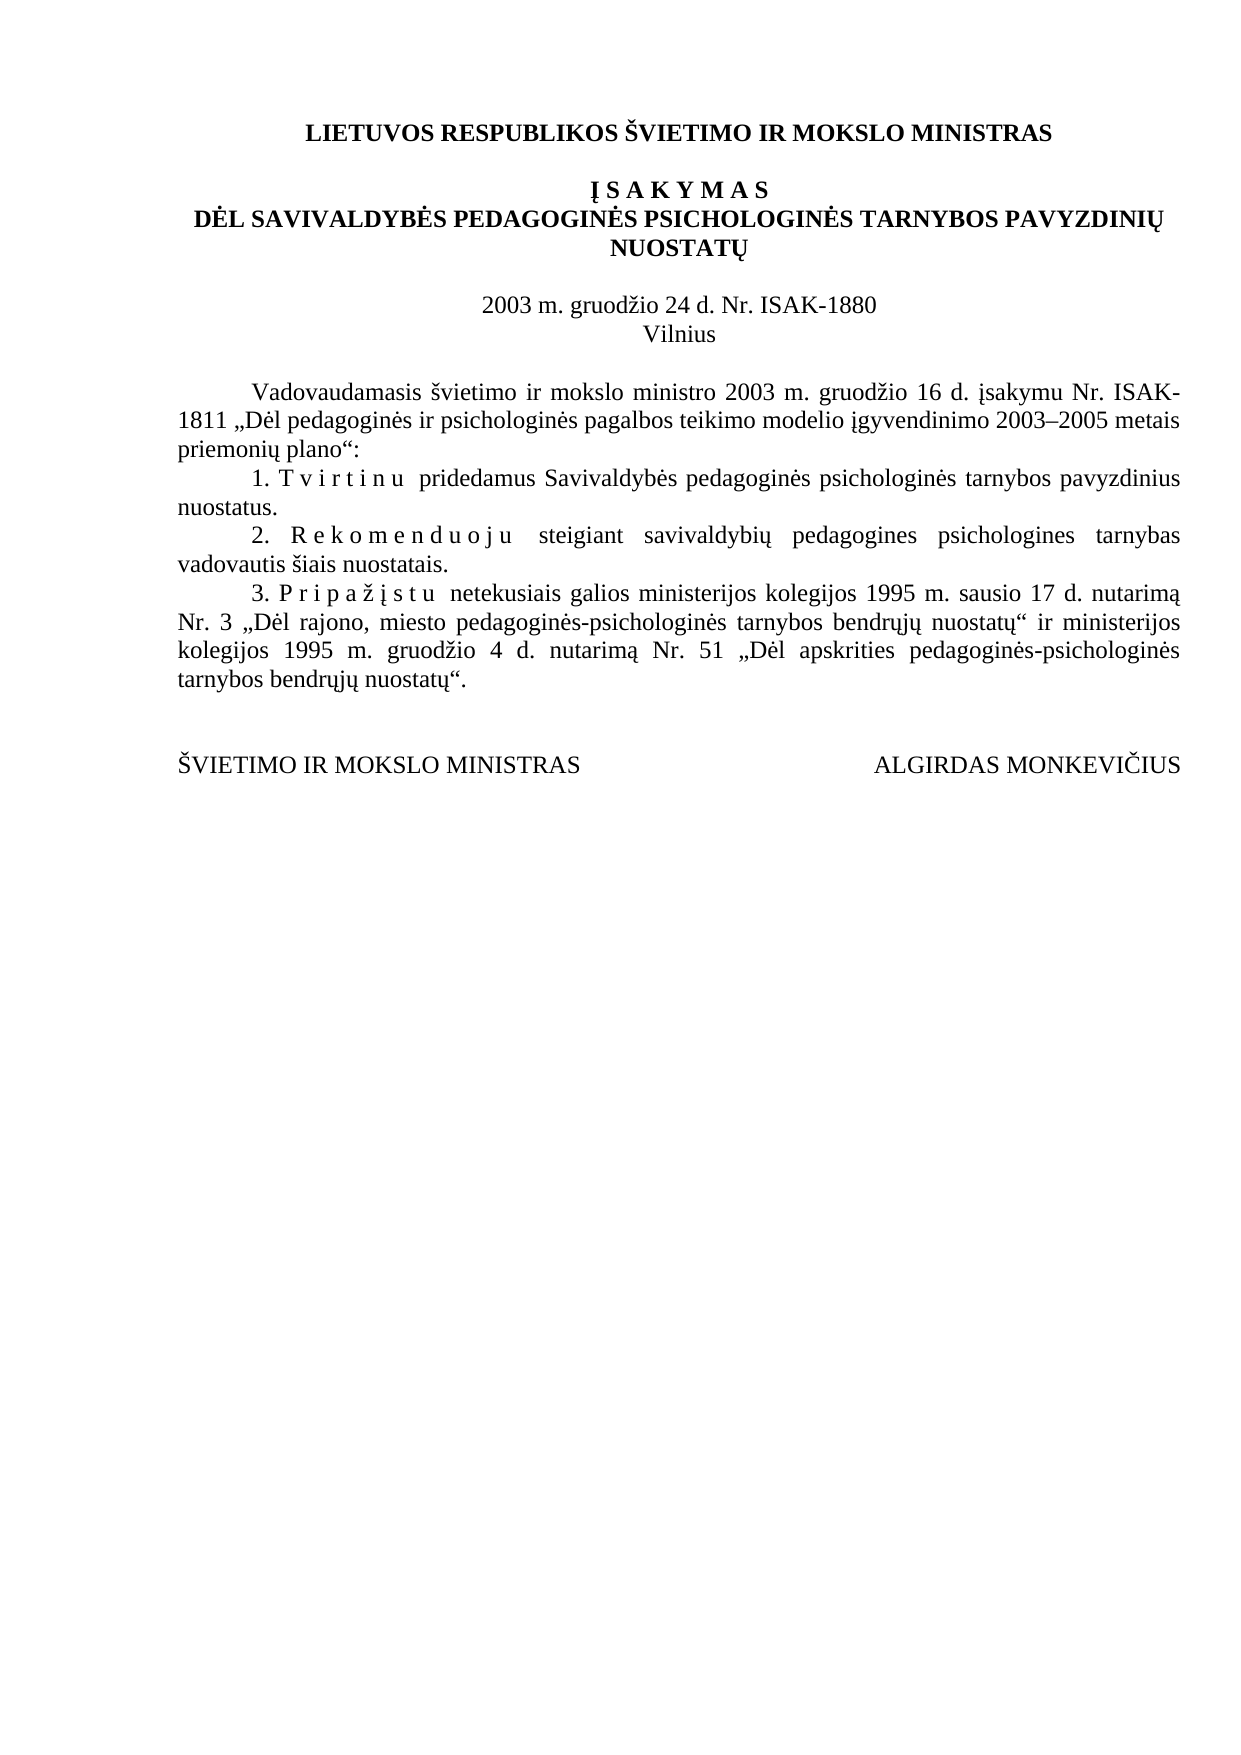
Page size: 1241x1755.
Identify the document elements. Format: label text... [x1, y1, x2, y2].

text Vilnius [177, 319, 1181, 348]
text DĖL SAVIVALDYBĖS PEDAGOGINĖS PSICHOLOGINĖS TARNYBOS PAVYZDINIŲ NUOSTATŲ [177, 204, 1181, 262]
text švietimo ir mokslo Ministras Algirdas Monkevičius [177, 751, 1181, 779]
text 2. Rekomenduoju steigiant savivaldybių pedagogines psichologines tarnybas vadovautis šiais nuostatais. [177, 521, 1181, 578]
text 2003 m. gruodžio 24 d. Nr. ISAK-1880 [177, 291, 1181, 319]
text 1. Tvirtinu pridedamus Savivaldybės pedagoginės psichologinės tarnybos pavyzdinius nuostatus. [177, 463, 1181, 521]
text Į S A K Y M A S [177, 176, 1181, 204]
text Vadovaudamasis švietimo ir mokslo ministro 2003 m. gruodžio 16 d. įsakymu Nr. ISAK-1811 „Dėl pedagoginės ir psichologinės pagalbos teikimo modelio įgyvendinimo 2003–2005 metais priemonių plano“: [177, 377, 1181, 463]
text 3. Pripažįstu netekusiais galios ministerijos kolegijos 1995 m. sausio 17 d. nutarimą Nr. 3 „Dėl rajono, miesto pedagoginės-psichologinės tarnybos bendrųjų nuostatų“ ir ministerijos kolegijos 1995 m. gruodžio 4 d. nutarimą Nr. 51 „Dėl apskrities pedagoginės-psichologinės tarnybos bendrųjų nuostatų“. [177, 578, 1181, 693]
text LIETUVOS RESPUBLIKOS ŠVIETIMO IR MOKSLO MINISTRAS [177, 118, 1181, 147]
